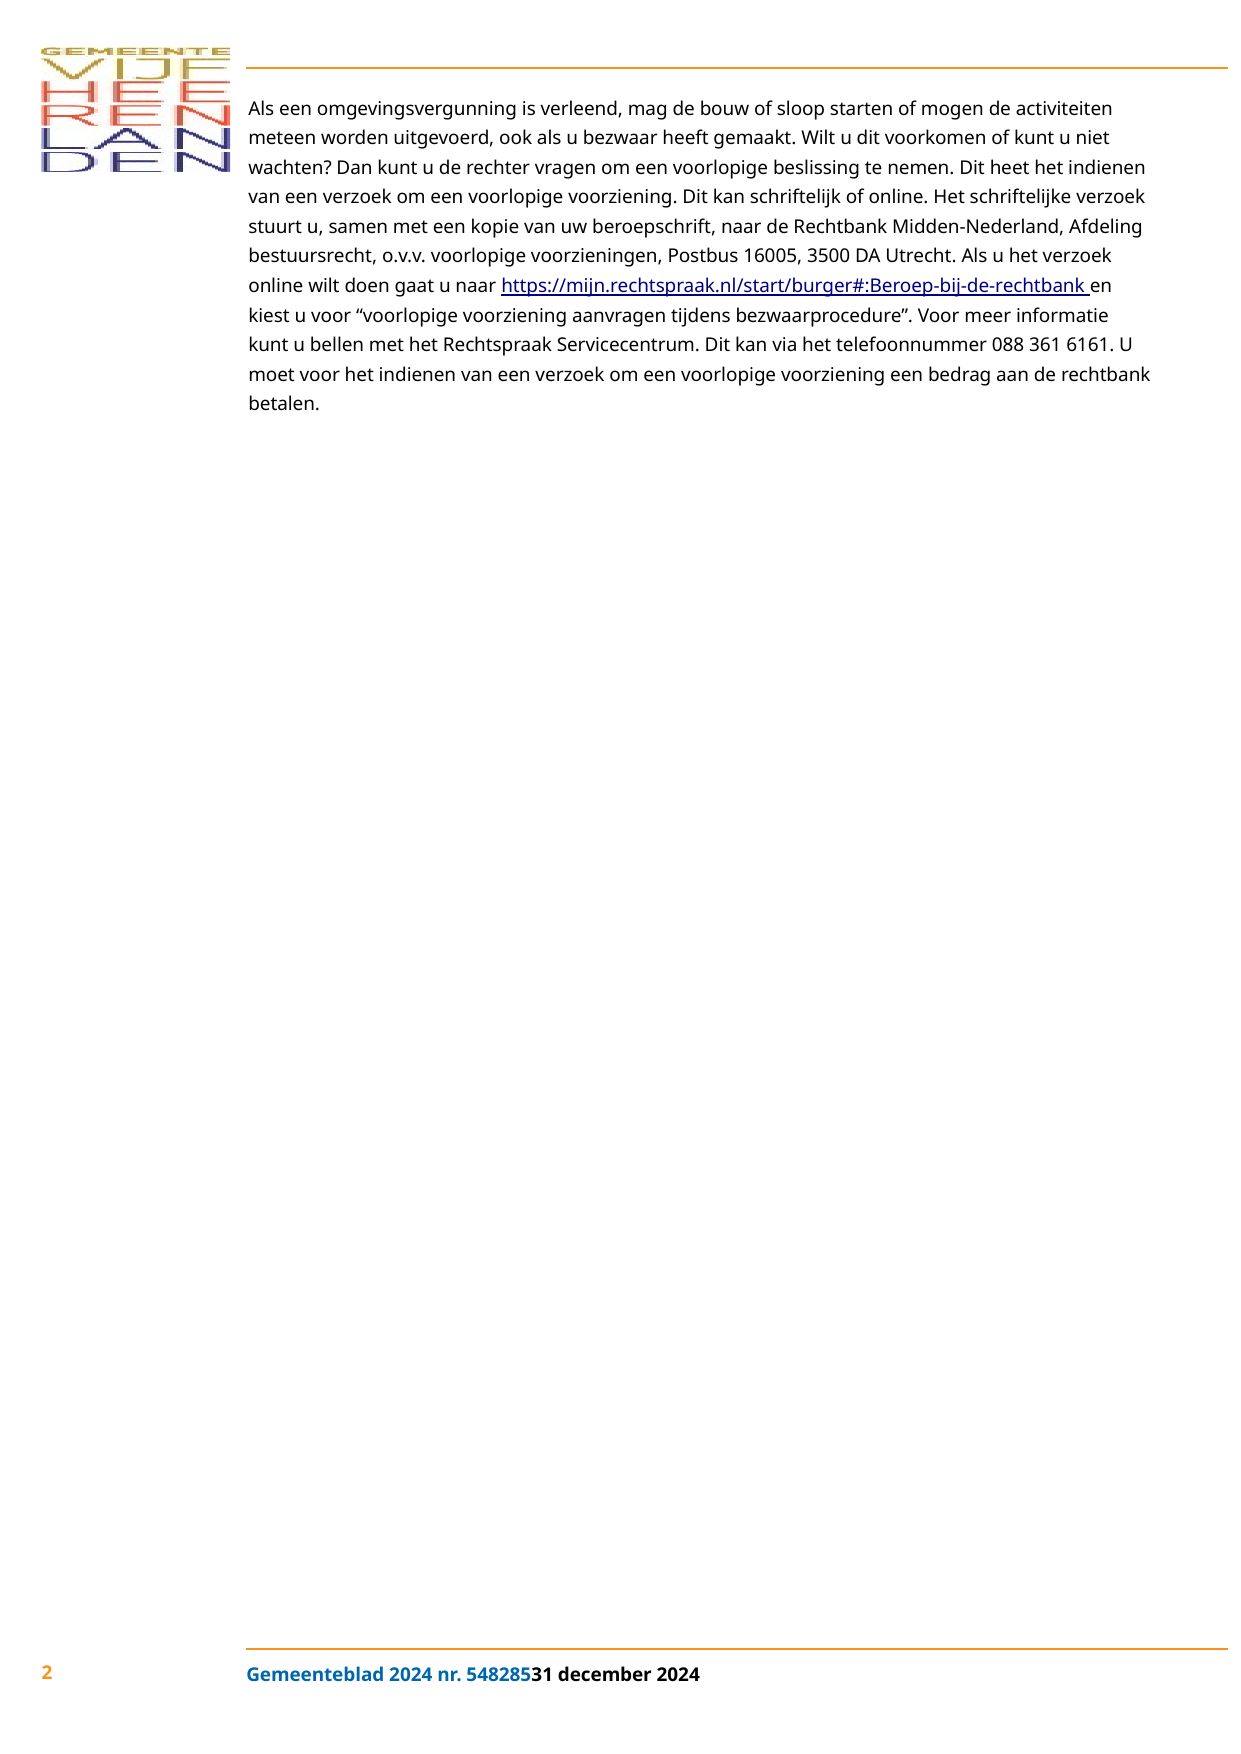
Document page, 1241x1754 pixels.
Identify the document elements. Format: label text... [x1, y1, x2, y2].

text Als een omgevingsvergunning is verleend, mag de bouw of sloop starten of mogen de activiteiten meteen worden uitgevoerd, ook als u bezwaar heeft gemaakt. Wilt u dit voorkomen of kunt u niet wachten? Dan kunt u de rechter vragen om een voorlopige beslissing te nemen. Dit heet het indienen van een verzoek om een voorlopige voorziening. Dit kan schriftelijk of online. Het schriftelijke verzoek stuurt u, samen met een kopie van uw beroepschrift, naar de Rechtbank Midden-Nederland, Afdeling bestuursrecht, o.v.v. voorlopige voorzieningen, Postbus 16005, 3500 DA Utrecht. Als u het verzoek online wilt doen gaat u naar https://mijn.rechtspraak.nl/start/burger#:Beroep-bij-de-rechtbank en kiest u voor “voorlopige voorziening aanvragen tijdens bezwaarprocedure”. Voor meer informatie kunt u bellen met het Rechtspraak Servicecentrum. Dit kan via het telefoonnummer 088 361 6161. U moet voor het indienen van een verzoek om een voorlopige voorziening een bedrag aan de rechtbank betalen. [248, 95, 1152, 416]
picture [41, 47, 231, 172]
